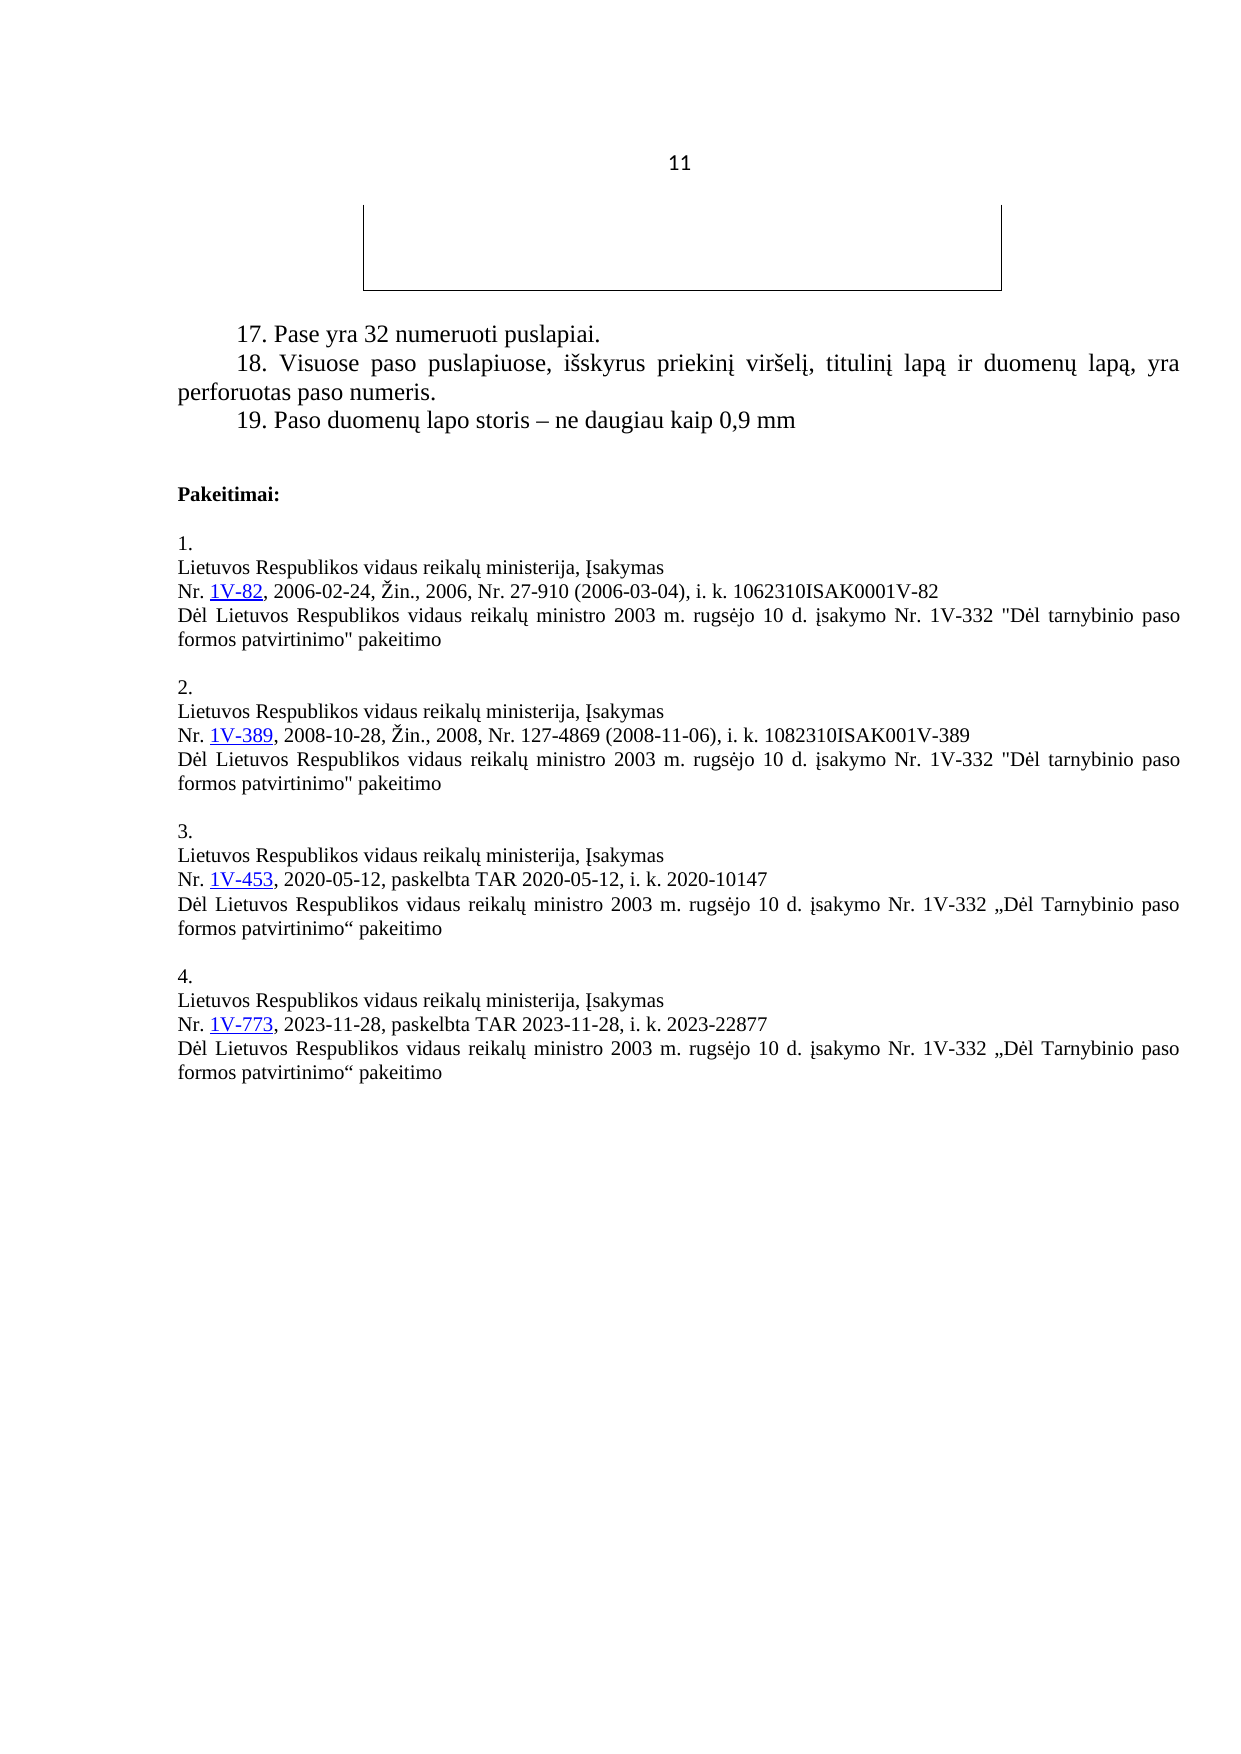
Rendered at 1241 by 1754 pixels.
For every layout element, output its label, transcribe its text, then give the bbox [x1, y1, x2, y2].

text Lietuvos Respublikos vidaus reikalų ministerija, Įsakymas [177, 699, 1181, 723]
text Nr. 1V-773, 2023-11-28, paskelbta TAR 2023-11-28, i. k. 2023-22877 [177, 1012, 1181, 1036]
table_header [1002, 205, 1122, 289]
text 3. [177, 819, 1181, 843]
text 19. Paso duomenų lapo storis – ne daugiau kaip 0,9 mm [177, 406, 1181, 434]
text 17. Pase yra 32 numeruoti puslapiai. [177, 319, 1181, 348]
text 18. Visuose paso puslapiuose, išskyrus priekinį viršelį, titulinį lapą ir duomenų lapą, yra perforuotas paso numeris. [177, 348, 1181, 406]
text Dėl Lietuvos Respublikos vidaus reikalų ministro 2003 m. rugsėjo 10 d. įsakymo Nr. 1V-332 "Dėl tarnybinio paso formos patvirtinimo" pakeitimo [177, 603, 1181, 651]
text Nr. 1V-389, 2008-10-28, Žin., 2008, Nr. 127-4869 (2008-11-06), i. k. 1082310ISAK001V-389 [177, 723, 1181, 747]
text Pakeitimai: [177, 482, 1181, 506]
table_header [177, 205, 363, 289]
table_cell [364, 205, 1001, 261]
text 2. [177, 675, 1181, 699]
text Dėl Lietuvos Respublikos vidaus reikalų ministro 2003 m. rugsėjo 10 d. įsakymo Nr. 1V-332 "Dėl tarnybinio paso formos patvirtinimo" pakeitimo [177, 747, 1181, 795]
text Dėl Lietuvos Respublikos vidaus reikalų ministro 2003 m. rugsėjo 10 d. įsakymo Nr. 1V-332 „Dėl Tarnybinio paso formos patvirtinimo“ pakeitimo [177, 891, 1181, 939]
text Dėl Lietuvos Respublikos vidaus reikalų ministro 2003 m. rugsėjo 10 d. įsakymo Nr. 1V-332 „Dėl Tarnybinio paso formos patvirtinimo“ pakeitimo [177, 1036, 1181, 1084]
text Lietuvos Respublikos vidaus reikalų ministerija, Įsakymas [177, 988, 1181, 1012]
text Lietuvos Respublikos vidaus reikalų ministerija, Įsakymas [177, 843, 1181, 867]
text Nr. 1V-82, 2006-02-24, Žin., 2006, Nr. 27-910 (2006-03-04), i. k. 1062310ISAK0001V-82 [177, 579, 1181, 603]
text Lietuvos Respublikos vidaus reikalų ministerija, Įsakymas [177, 554, 1181, 579]
table_cell [364, 261, 1001, 289]
text 4. [177, 964, 1181, 988]
text 1. [177, 531, 1181, 554]
text Nr. 1V-453, 2020-05-12, paskelbta TAR 2020-05-12, i. k. 2020-10147 [177, 867, 1181, 891]
